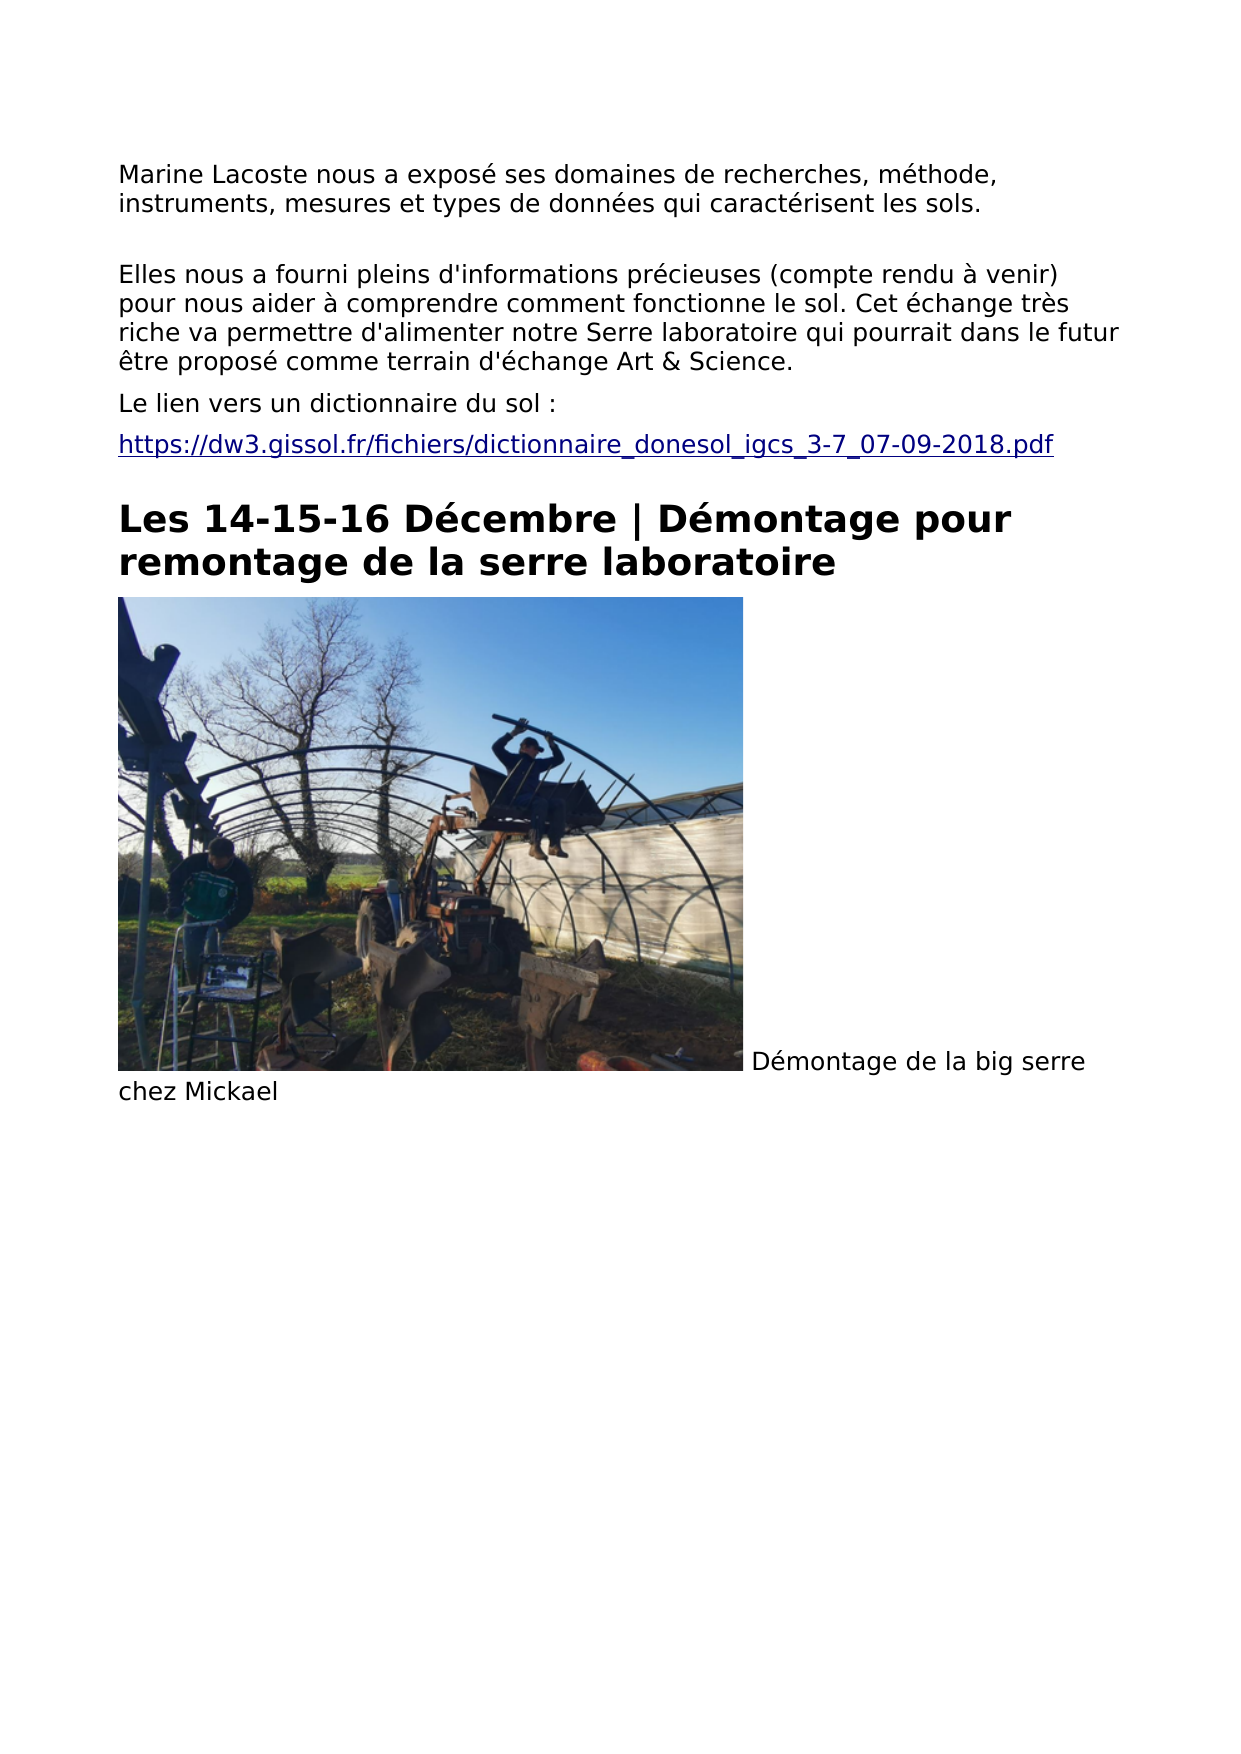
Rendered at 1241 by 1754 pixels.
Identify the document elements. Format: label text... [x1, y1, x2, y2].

text Elles nous a fourni pleins d'informations précieuses (compte rendu à venir) pour nous aider à comprendre comment fonctionne le sol. Cet échange très riche va permettre d'alimenter notre Serre laboratoire qui pourrait dans le futur être proposé comme terrain d'échange Art & Science. [118, 260, 1122, 376]
subtitle Les 14-15-16 Décembre | Démontage pour remontage de la serre laboratoire [118, 497, 1122, 584]
text [118, 118, 1122, 147]
text Le lien vers un dictionnaire du sol : [118, 389, 1122, 418]
text Marine Lacoste nous a exposé ses domaines de recherches, méthode, instruments, mesures et types de données qui caractérisent les sols. [118, 160, 1122, 247]
picture [118, 597, 744, 1071]
text https://dw3.gissol.fr/fichiers/dictionnaire_donesol_igcs_3-7_07-09-2018.pdf [118, 431, 1122, 460]
text Démontage de la big serre chez Mickael [118, 597, 1122, 1106]
